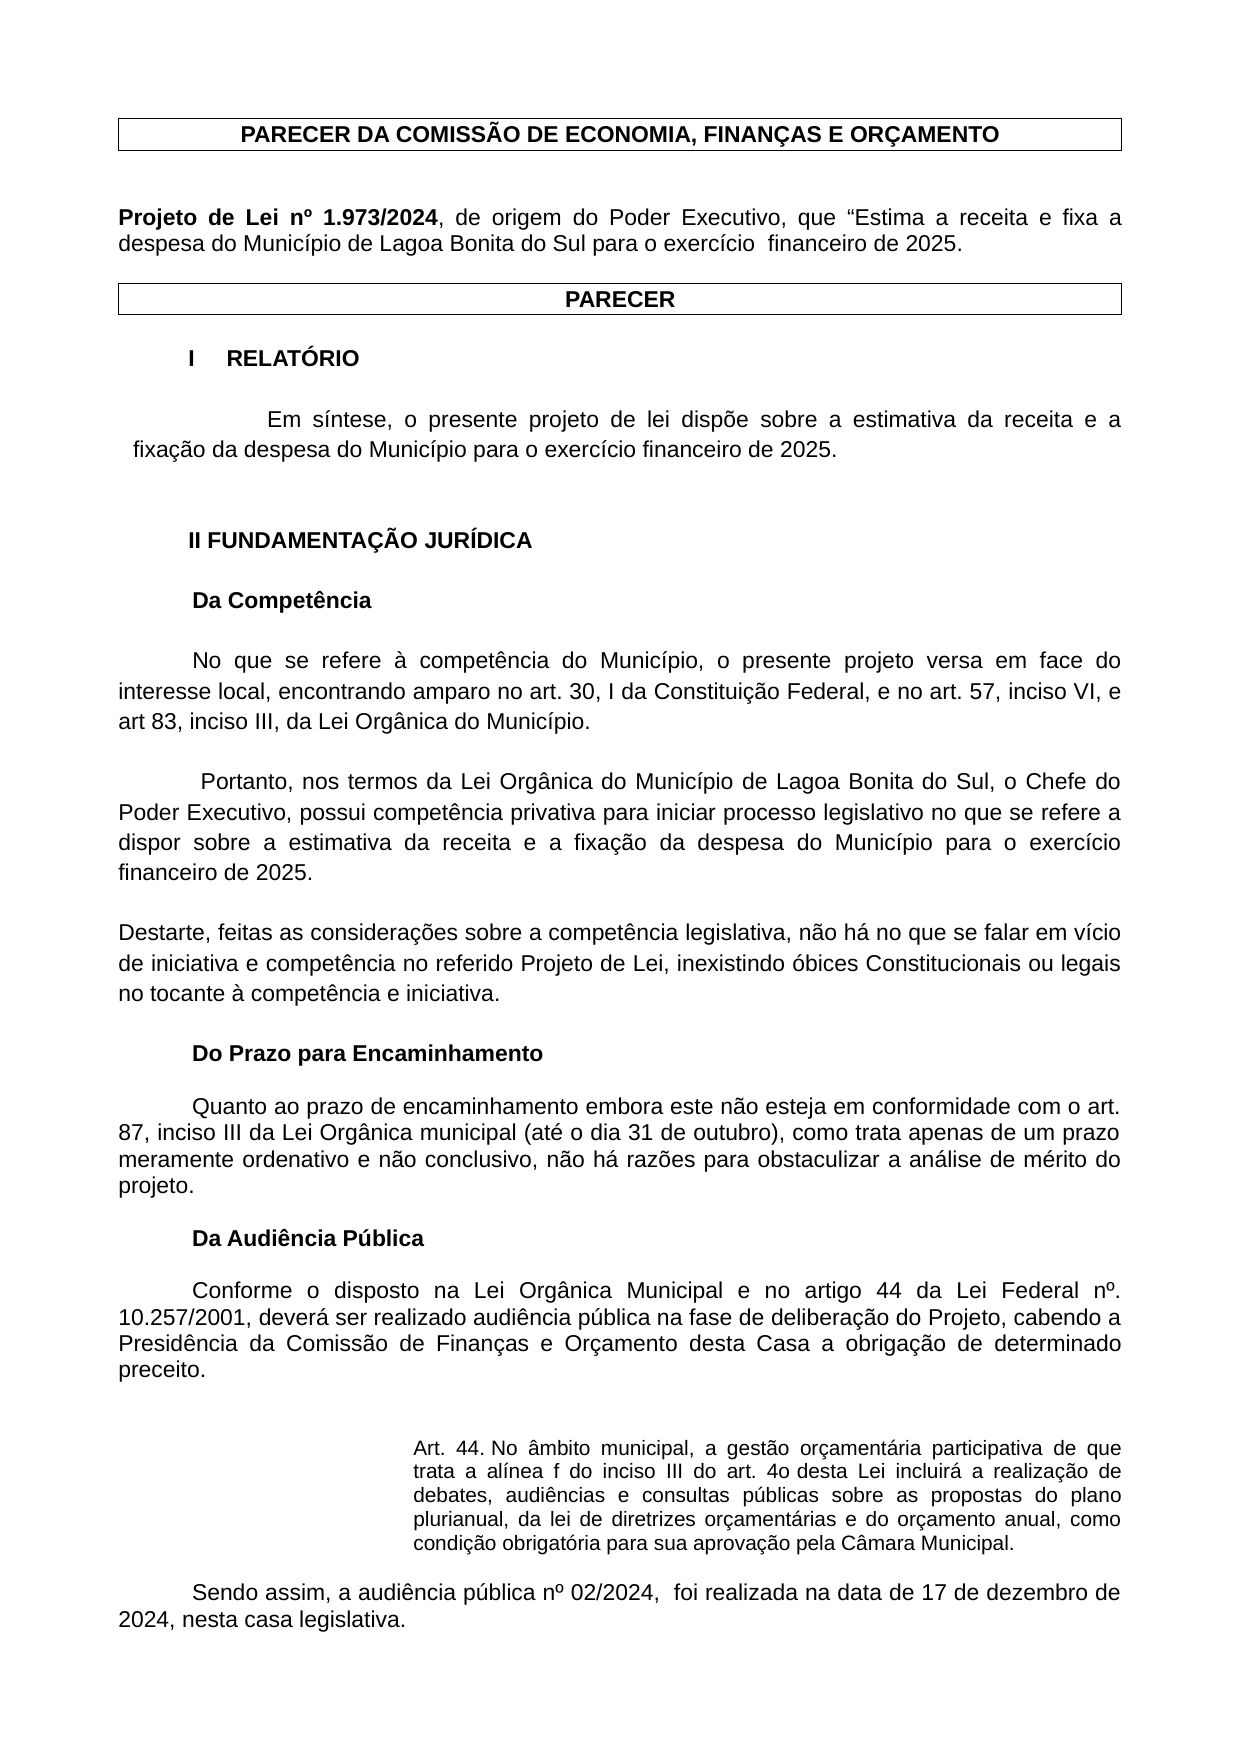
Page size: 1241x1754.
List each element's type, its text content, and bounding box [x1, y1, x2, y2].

text PARECER DA COMISSÃO DE ECONOMIA, FINANÇAS E ORÇAMENTO [119, 119, 1121, 150]
text Da Audiência Pública [118, 1224, 1122, 1251]
list II FUNDAMENTAÇÃO JURÍDICA [118, 527, 1122, 553]
text No que se refere à competência do Município, o presente projeto versa em face do interesse local, encontrando amparo no art. 30, I da Constituição Federal, e no art. 57, inciso VI, e art 83, inciso III, da Lei Orgânica do Município. [118, 647, 1122, 734]
text Quanto ao prazo de encaminhamento embora este não esteja em conformidade com o art. 87, inciso III da Lei Orgânica municipal (até o dia 31 de outubro), como trata apenas de um prazo meramente ordenativo e não conclusivo, não há razões para obstaculizar a análise de mérito do projeto. [118, 1093, 1122, 1198]
text Do Prazo para Encaminhamento [118, 1040, 1122, 1066]
text Projeto de Lei nº 1.973/2024, de origem do Poder Executivo, que “Estima a receita e fixa a despesa do Município de Lagoa Bonita do Sul para o exercício financeiro de 2025. [118, 203, 1122, 256]
text PARECER [119, 284, 1121, 314]
text Portanto, nos termos da Lei Orgânica do Município de Lagoa Bonita do Sul, o Chefe do Poder Executivo, possui competência privativa para iniciar processo legislativo no que se refere a dispor sobre a estimativa da receita e a fixação da despesa do Município para o exercício financeiro de 2025. [118, 768, 1122, 885]
text Destarte, feitas as considerações sobre a competência legislativa, não há no que se falar em vício de iniciativa e competência no referido Projeto de Lei, inexistindo óbices Constitucionais ou legais no tocante à competência e iniciativa. [118, 919, 1122, 1006]
text Conforme o disposto na Lei Orgânica Municipal e no artigo 44 da Lei Federal nº. 10.257/2001, deverá ser realizado audiência pública na fase de deliberação do Projeto, cabendo a Presidência da Comissão de Finanças e Orçamento desta Casa a obrigação de determinado preceito. [118, 1277, 1122, 1383]
list I RELATÓRIO [118, 345, 1122, 372]
text Sendo assim, a audiência pública nº 02/2024, foi realizada na data de 17 de dezembro de 2024, nesta casa legislativa. [118, 1579, 1122, 1632]
text Art. 44. No âmbito municipal, a gestão orçamentária participativa de que trata a alínea f do inciso III do art. 4o desta Lei incluirá a realização de debates, audiências e consultas públicas sobre as propostas do plano plurianual, da lei de diretrizes orçamentárias e do orçamento anual, como condição obrigatória para sua aprovação pela Câmara Municipal. [413, 1435, 1122, 1555]
text Da Competência [118, 587, 1122, 613]
list Em síntese, o presente projeto de lei dispõe sobre a estimativa da receita e a fixação da despesa do Município para o exercício financeiro de 2025. [133, 406, 1122, 462]
